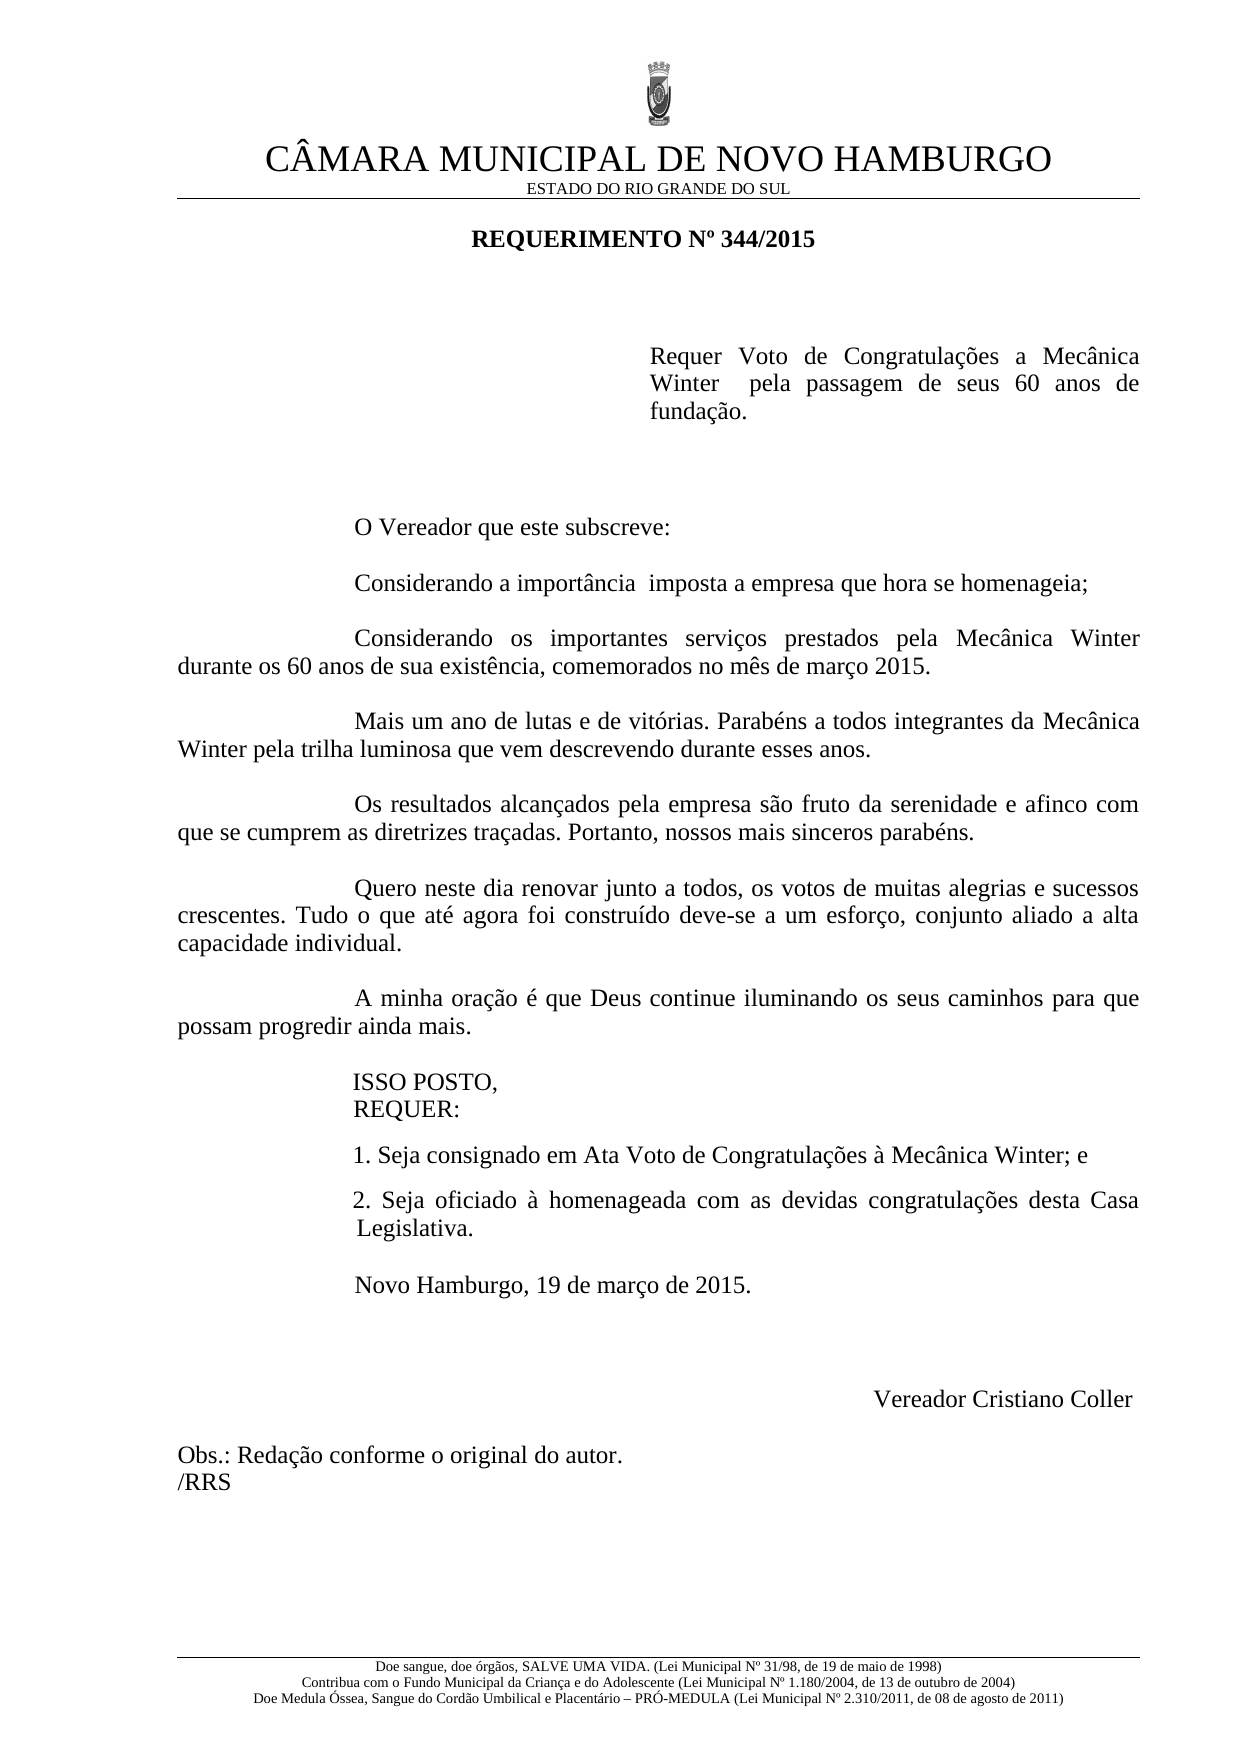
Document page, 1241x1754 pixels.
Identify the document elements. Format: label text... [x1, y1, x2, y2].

text Requer Voto de Congratulações a Mecânica Winter pela passagem de seus 60 anos de fundação. [649, 342, 1140, 425]
text Novo Hamburgo, 19 de março de 2015. [177, 1271, 1140, 1299]
text Vereador Cristiano Coller [177, 1385, 1140, 1413]
text 2. Seja oficiado à homenageada com as devidas congratulações desta Casa Legislativa. [352, 1186, 1140, 1242]
text Quero neste dia renovar junto a todos, os votos de muitas alegrias e sucessos crescentes. Tudo o que até agora foi construído deve-se a um esforço, conjunto aliado a alta capacidade individual. [177, 874, 1140, 957]
text Considerando a importância imposta a empresa que hora se homenageia; [177, 569, 1140, 597]
text O Vereador que este subscreve: [177, 513, 1140, 541]
text Obs.: Redação conforme o original do autor. [177, 1441, 1140, 1468]
text REQUER: [353, 1095, 1140, 1123]
text /RRS [177, 1468, 1140, 1496]
text ISSO POSTO, [177, 1068, 1140, 1095]
text 1. Seja consignado em Ata Voto de Congratulações à Mecânica Winter; e [352, 1141, 1140, 1168]
text A minha oração é que Deus continue iluminando os seus caminhos para que possam progredir ainda mais. [177, 984, 1140, 1040]
text Mais um ano de lutas e de vitórias. Parabéns a todos integrantes da Mecânica Winter pela trilha luminosa que vem descrevendo durante esses anos. [177, 707, 1140, 763]
text REQUERIMENTO Nº 344/2015 [177, 226, 1140, 253]
text Os resultados alcançados pela empresa são fruto da serenidade e afinco com que se cumprem as diretrizes traçadas. Portanto, nossos mais sinceros parabéns. [177, 791, 1140, 846]
text Considerando os importantes serviços prestados pela Mecânica Winter durante os 60 anos de sua existência, comemorados no mês de março 2015. [177, 624, 1140, 680]
